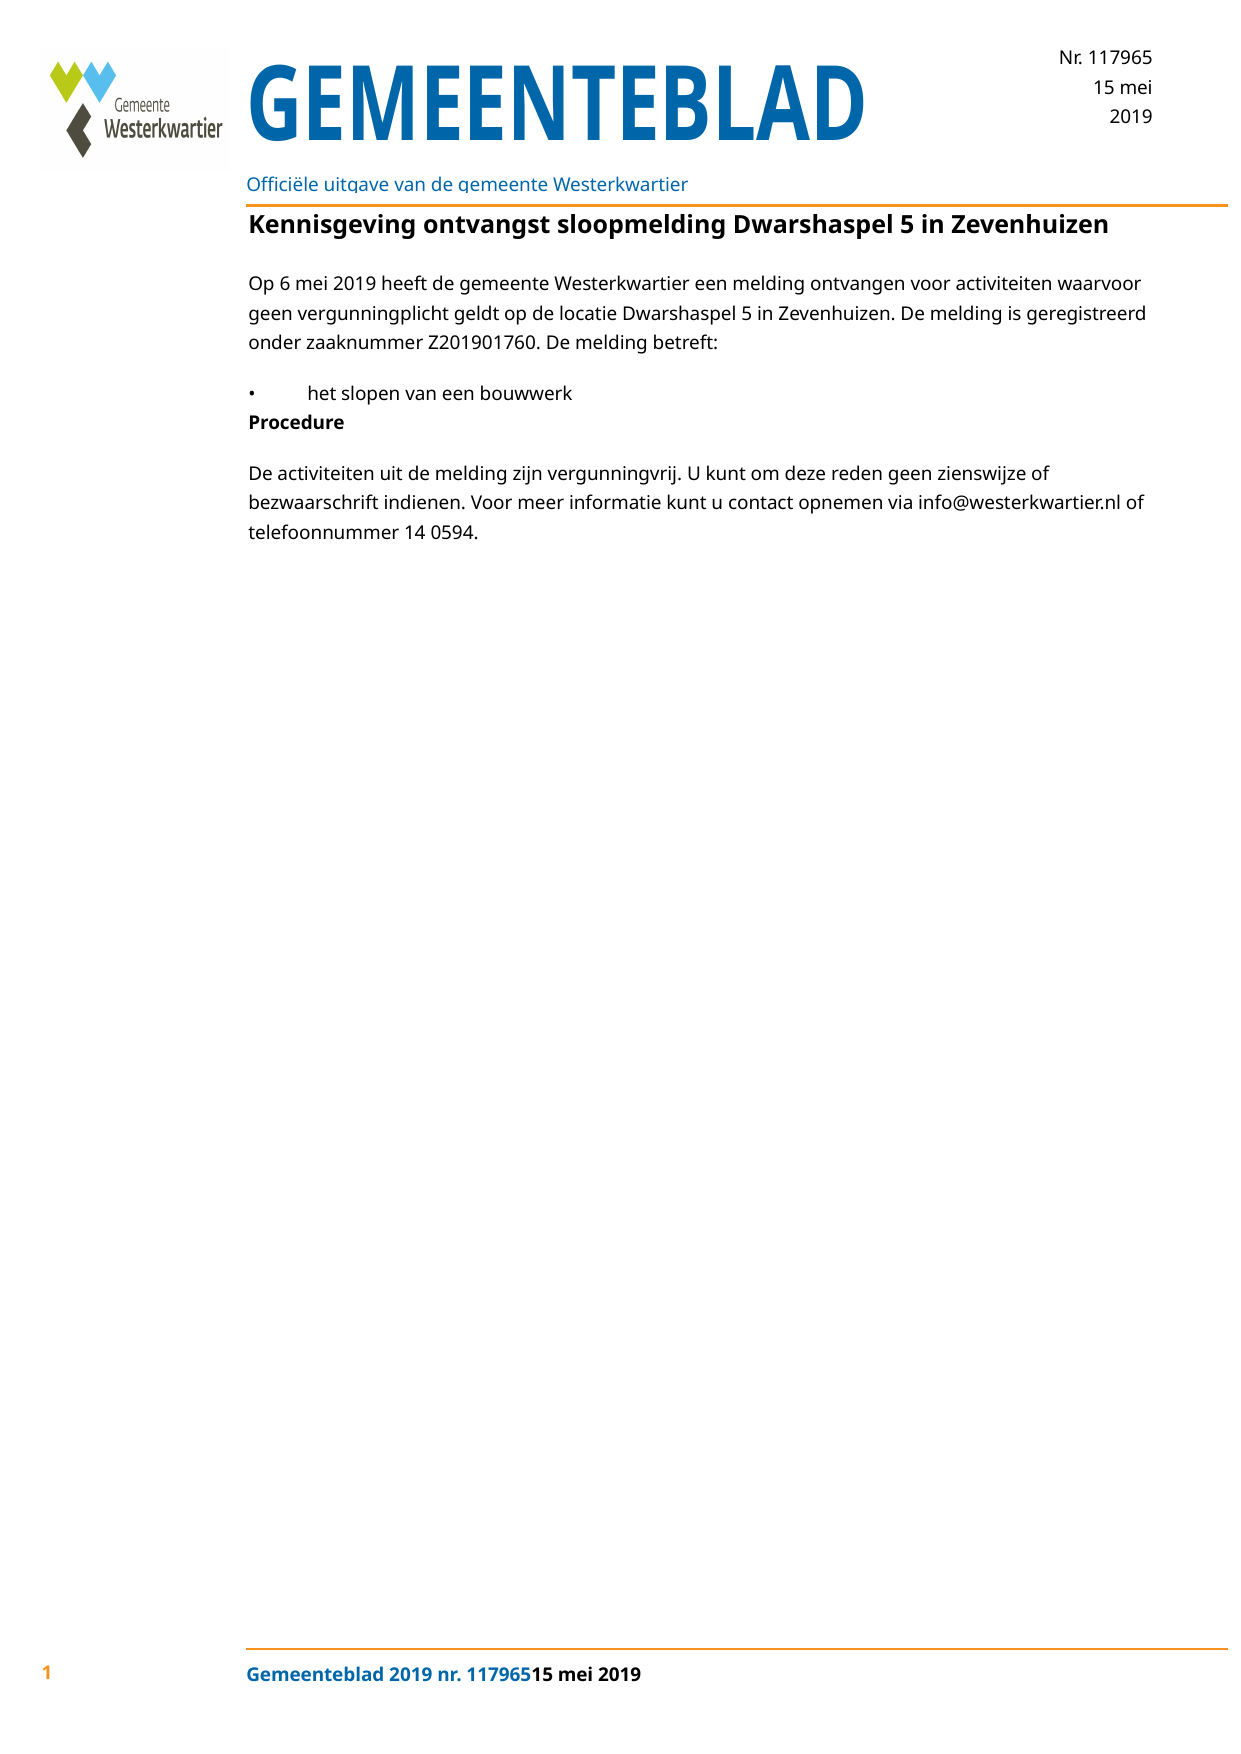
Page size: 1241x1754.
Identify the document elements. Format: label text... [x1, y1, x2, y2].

list het slopen van een bouwwerk [248, 380, 1152, 406]
text Procedure [248, 409, 1152, 435]
text Op 6 mei 2019 heeft de gemeente Westerkwartier een melding ontvangen voor activiteiten waarvoor geen vergunningplicht geldt op de locatie Dwarshaspel 5 in Zevenhuizen. De melding is geregistreerd onder zaaknummer Z201901760. De melding betreft: [248, 270, 1152, 355]
text Kennisgeving ontvangst sloopmelding Dwarshaspel 5 in Zevenhuizen [248, 207, 1152, 241]
picture [41, 47, 231, 172]
text De activiteiten uit de melding zijn vergunningvrij. U kunt om deze reden geen zienswijze of bezwaarschrift indienen. Voor meer informatie kunt u contact opnemen via info@westerkwartier.nl of telefoonnummer 14 0594. [248, 460, 1152, 545]
